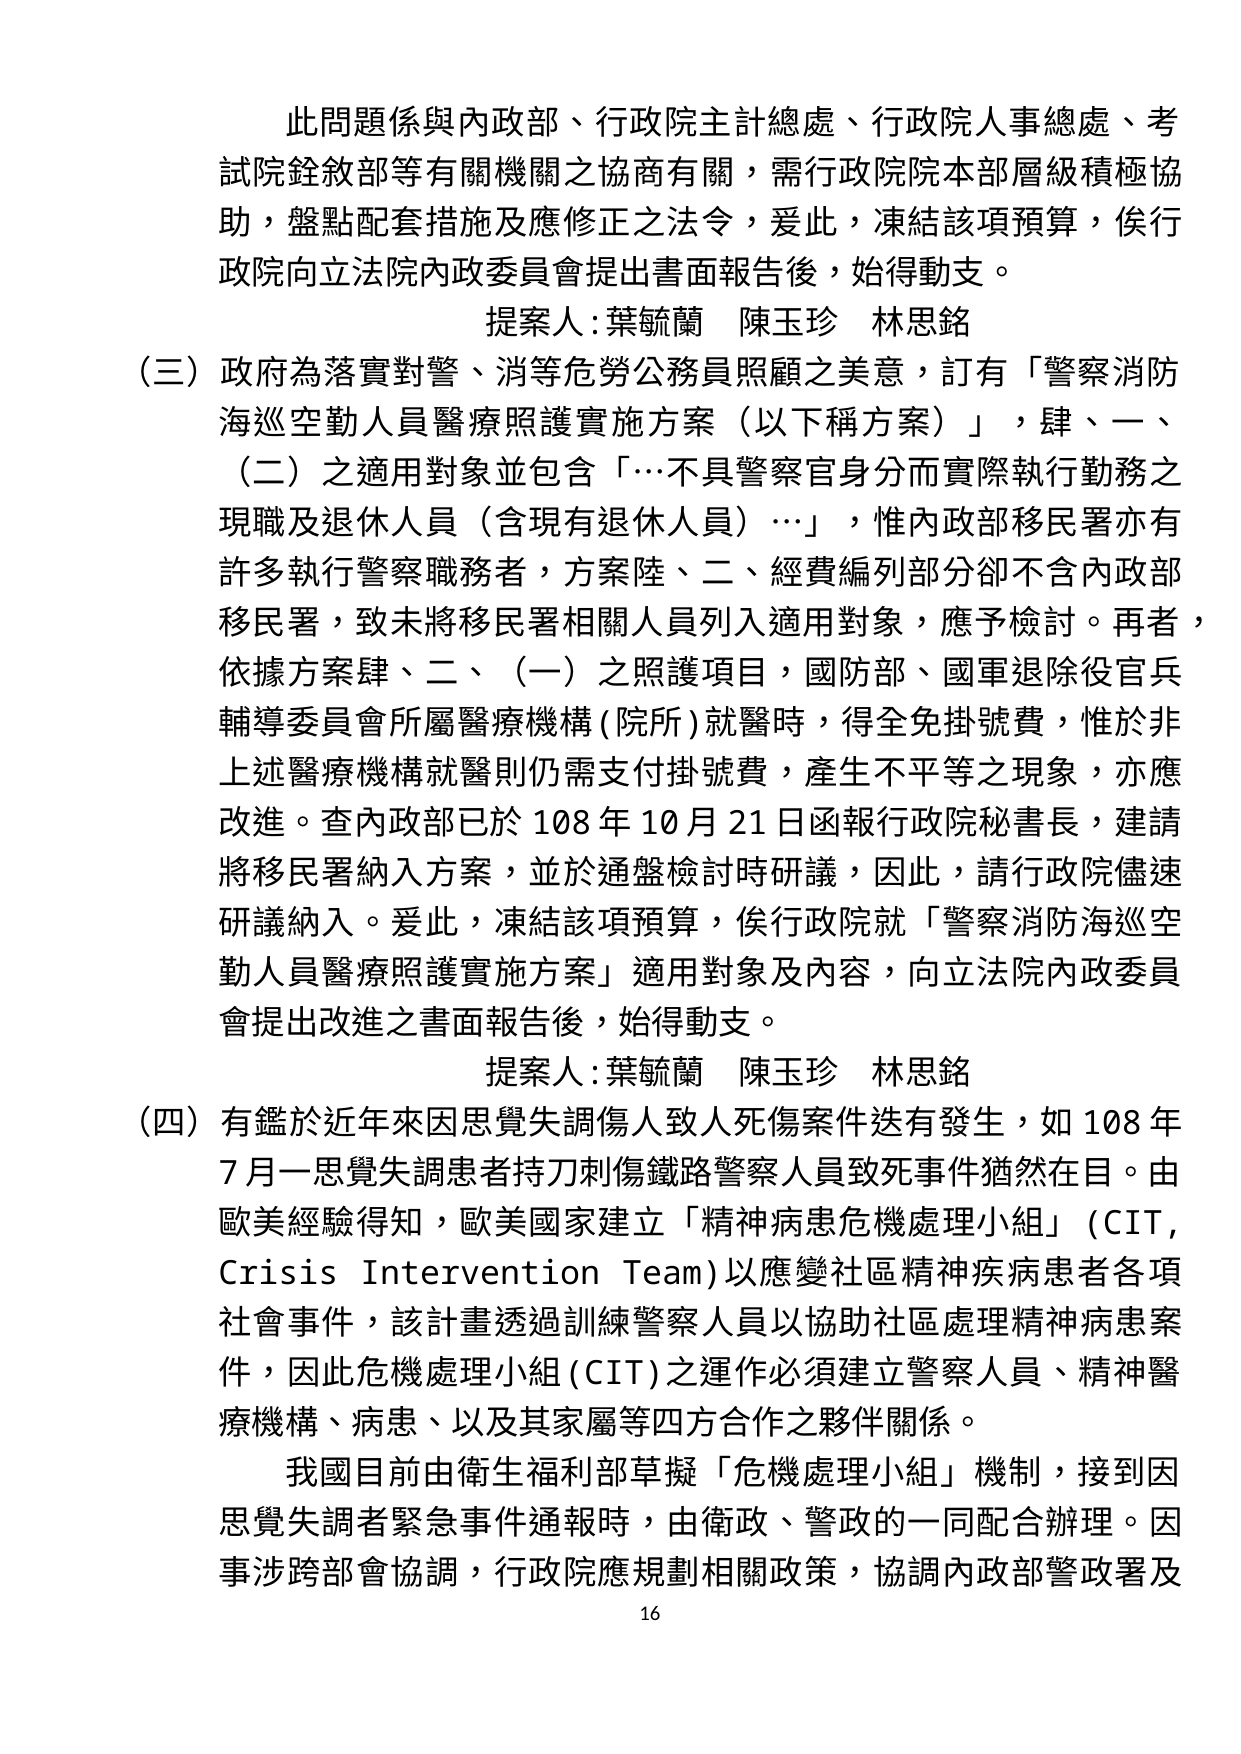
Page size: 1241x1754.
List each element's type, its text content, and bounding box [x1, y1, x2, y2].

text 此問題係與內政部、行政院主計總處、行政院人事總處、考試院銓敘部等有關機關之協商有關，需行政院院本部層級積極協助，盤點配套措施及應修正之法令，爰此，凍結該項預算，俟行政院向立法院內政委員會提出書面報告後，始得動支。 [218, 94, 1182, 294]
text （四）有鑑於近年來因思覺失調傷人致人死傷案件迭有發生，如108年7月一思覺失調患者持刀刺傷鐵路警察人員致死事件猶然在目。由歐美經驗得知，歐美國家建立「精神病患危機處理小組」(CIT, Crisis Intervention Team)以應變社區精神疾病患者各項社會事件，該計畫透過訓練警察人員以協助社區處理精神病患案件，因此危機處理小組(CIT)之運作必須建立警察人員、精神醫療機構、病患、以及其家屬等四方合作之夥伴關係。 [118, 1094, 1182, 1444]
text 我國目前由衛生福利部草擬「危機處理小組」機制，接到因思覺失調者緊急事件通報時，由衛政、警政的一同配合辦理。因事涉跨部會協調，行政院應規劃相關政策，協調內政部警政署及 [218, 1444, 1182, 1594]
text 提案人:葉毓蘭 陳玉珍 林思銘 [118, 294, 1182, 344]
text 提案人:葉毓蘭 陳玉珍 林思銘 [118, 1044, 1182, 1094]
text （三）政府為落實對警、消等危勞公務員照顧之美意，訂有「警察消防海巡空勤人員醫療照護實施方案（以下稱方案）」，肆、一、（二）之適用對象並包含「…不具警察官身分而實際執行勤務之現職及退休人員（含現有退休人員）…」，惟內政部移民署亦有許多執行警察職務者，方案陸、二、經費編列部分卻不含內政部移民署，致未將移民署相關人員列入適用對象，應予檢討。再者，依據方案肆、二、（一）之照護項目，國防部、國軍退除役官兵輔導委員會所屬醫療機構(院所)就醫時，得全免掛號費，惟於非上述醫療機構就醫則仍需支付掛號費，產生不平等之現象，亦應改進。查內政部已於108年10月21日函報行政院秘書長，建請將移民署納入方案，並於通盤檢討時研議，因此，請行政院儘速研議納入。爰此，凍結該項預算，俟行政院就「警察消防海巡空勤人員醫療照護實施方案」適用對象及內容，向立法院內政委員會提出改進之書面報告後，始得動支。 [118, 344, 1182, 1044]
